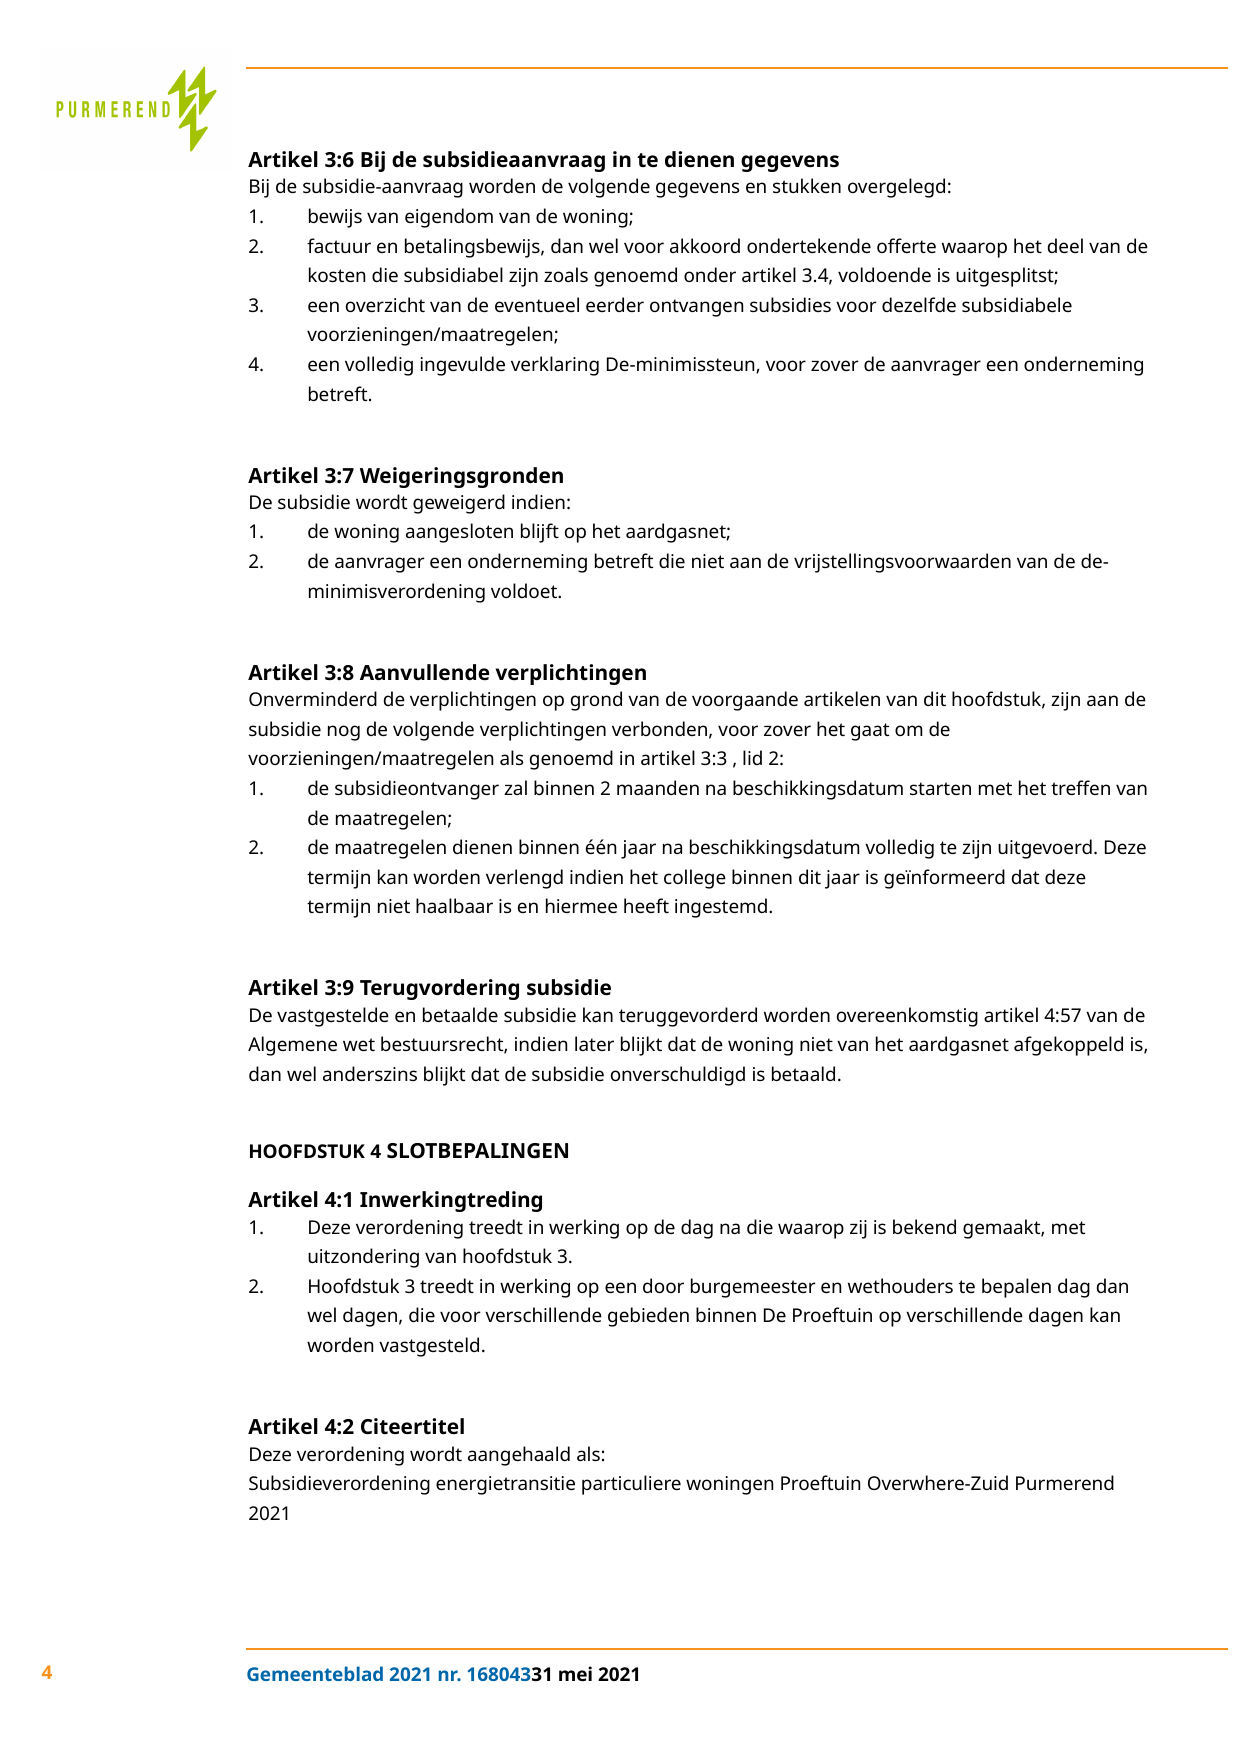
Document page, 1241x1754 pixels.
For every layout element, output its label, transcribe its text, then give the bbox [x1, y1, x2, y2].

list de aanvrager een onderneming betreft die niet aan de vrijstellingsvoorwaarden van de de-minimisverordening voldoet. [248, 548, 1152, 604]
list de subsidieontvanger zal binnen 2 maanden na beschikkingsdatum starten met het treffen van de maatregelen; [248, 775, 1152, 830]
list een volledig ingevulde verklaring De-minimissteun, voor zover de aanvrager een onderneming betreft. [248, 351, 1152, 406]
text Artikel 3:7 Weigeringsgronden [248, 461, 1152, 489]
text Bij de subsidie-aanvraag worden de volgende gegevens en stukken overgelegd: [248, 174, 1152, 199]
list Deze verordening treedt in werking op de dag na die waarop zij is bekend gemaakt, met uitzondering van hoofdstuk 3. [248, 1214, 1152, 1269]
text Artikel 3:6 Bij de subsidieaanvraag in te dienen gegevens [248, 145, 1152, 174]
list factuur en betalingsbewijs, dan wel voor akkoord ondertekende offerte waarop het deel van de kosten die subsidiabel zijn zoals genoemd onder artikel 3.4, voldoende is uitgesplitst; [248, 233, 1152, 288]
text Onverminderd de verplichtingen op grond van de voorgaande artikelen van dit hoofdstuk, zijn aan de subsidie nog de volgende verplichtingen verbonden, voor zover het gaat om de voorzieningen/maatregelen als genoemd in artikel 3:3 , lid 2: [248, 686, 1152, 771]
text De vastgestelde en betaalde subsidie kan teruggevorderd worden overeenkomstig artikel 4:57 van de Algemene wet bestuursrecht, indien later blijkt dat de woning niet van het aardgasnet afgekoppeld is, dan wel anderszins blijkt dat de subsidie onverschuldigd is betaald. [248, 1002, 1152, 1087]
picture [41, 47, 231, 172]
list bewijs van eigendom van de woning; [248, 203, 1152, 229]
list de maatregelen dienen binnen één jaar na beschikkingsdatum volledig te zijn uitgevoerd. Deze termijn kan worden verlengd indien het college binnen dit jaar is geïnformeerd dat deze termijn niet haalbaar is en hiermee heeft ingestemd. [248, 834, 1152, 919]
text Artikel 3:9 Terugvordering subsidie [248, 973, 1152, 1002]
text De subsidie wordt geweigerd indien: [248, 489, 1152, 515]
text Artikel 4:1 Inwerkingtreding [248, 1186, 1152, 1214]
text HOOFDSTUK 4 SLOTBEPALINGEN [248, 1136, 1152, 1165]
list een overzicht van de eventueel eerder ontvangen subsidies voor dezelfde subsidiabele voorzieningen/maatregelen; [248, 292, 1152, 347]
text Subsidieverordening energietransitie particuliere woningen Proeftuin Overwhere-Zuid Purmerend 2021 [248, 1470, 1152, 1526]
list de woning aangesloten blijft op het aardgasnet; [248, 519, 1152, 544]
list Hoofdstuk 3 treedt in werking op een door burgemeester en wethouders te bepalen dag dan wel dagen, die voor verschillende gebieden binnen De Proeftuin op verschillende dagen kan worden vastgesteld. [248, 1273, 1152, 1358]
text Deze verordening wordt aangehaald als: [248, 1441, 1152, 1466]
text Artikel 3:8 Aanvullende verplichtingen [248, 658, 1152, 686]
text Artikel 4:2 Citeertitel [248, 1412, 1152, 1441]
